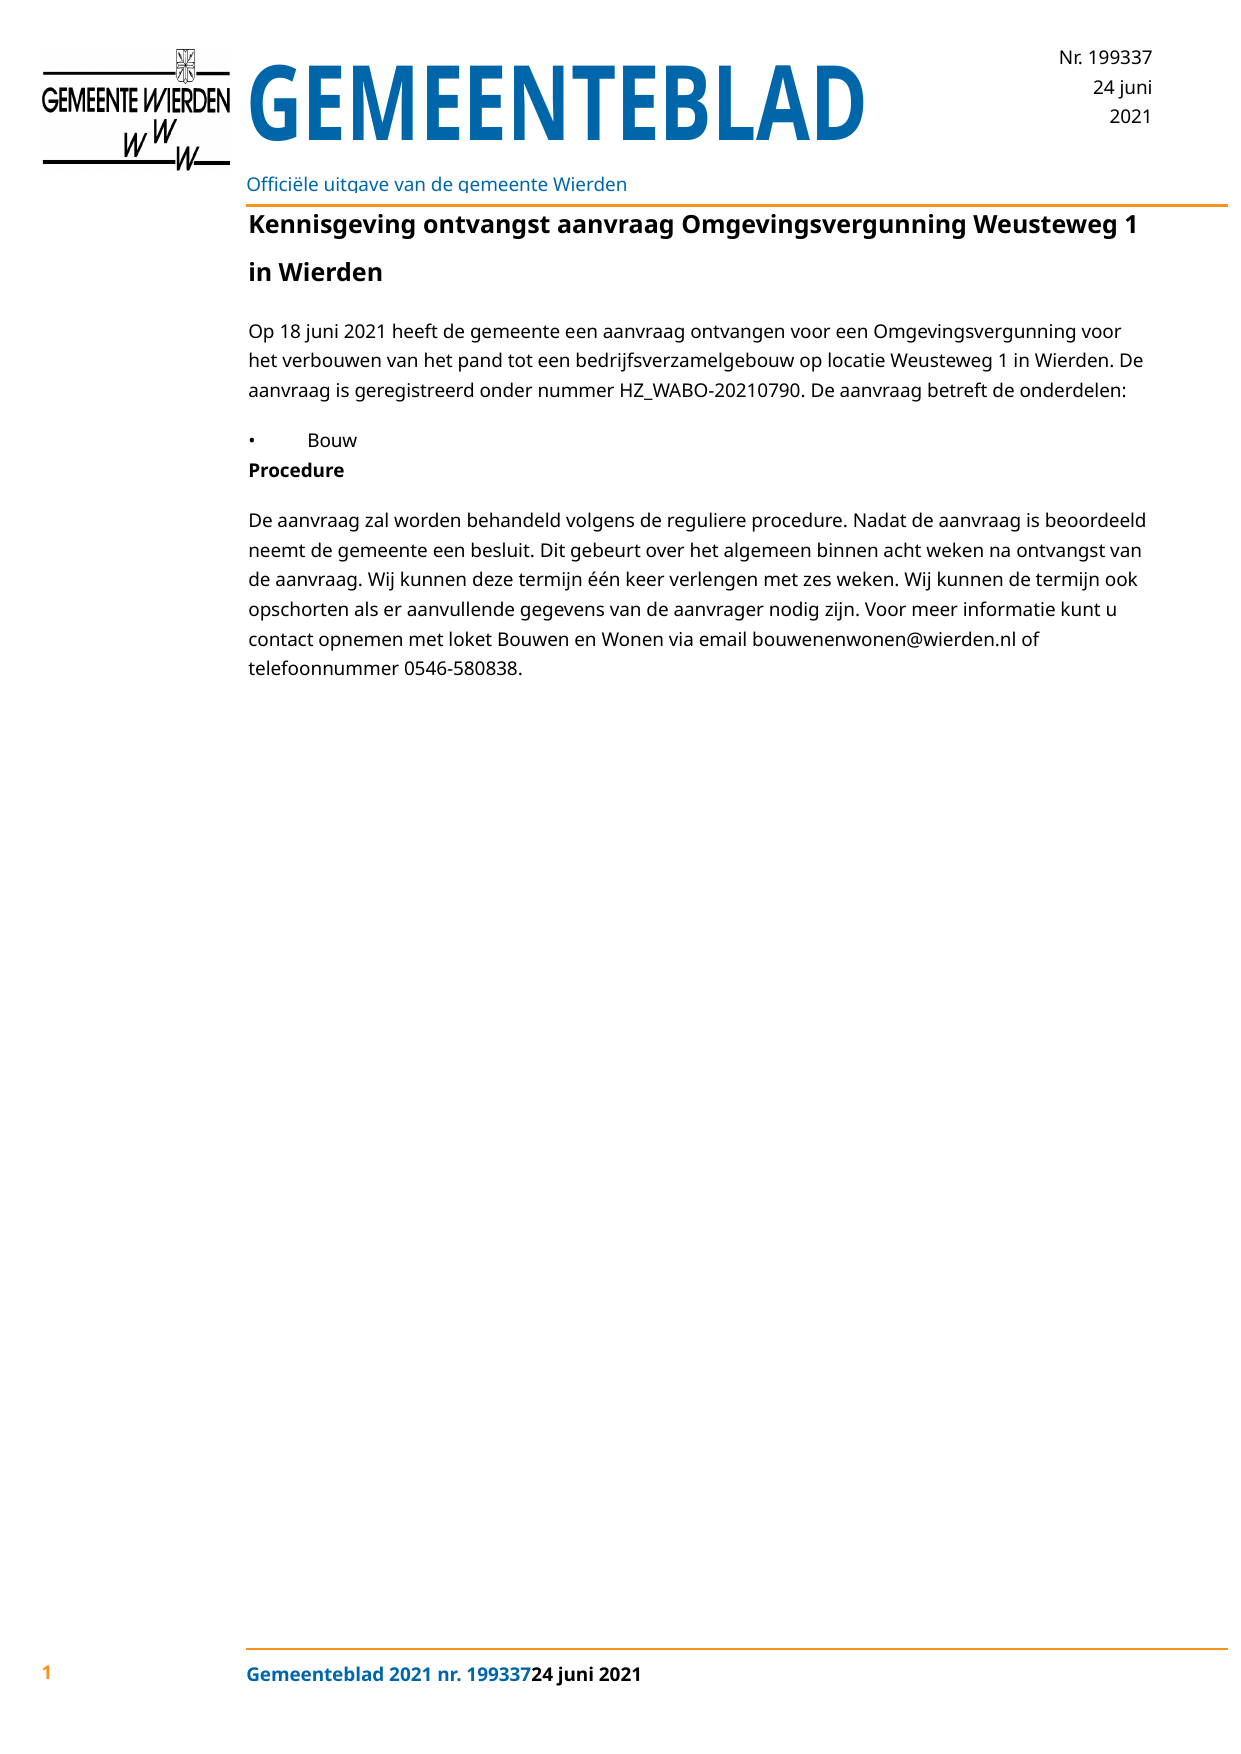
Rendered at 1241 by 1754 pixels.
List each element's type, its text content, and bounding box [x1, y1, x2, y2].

text De aanvraag zal worden behandeld volgens de reguliere procedure. Nadat de aanvraag is beoordeeld neemt de gemeente een besluit. Dit gebeurt over het algemeen binnen acht weken na ontvangst van de aanvraag. Wij kunnen deze termijn één keer verlengen met zes weken. Wij kunnen de termijn ook opschorten als er aanvullende gegevens van de aanvrager nodig zijn. Voor meer informatie kunt u contact opnemen met loket Bouwen en Wonen via email bouwenenwonen@wierden.nl of telefoonnummer 0546-580838. [248, 507, 1152, 681]
text Op 18 juni 2021 heeft de gemeente een aanvraag ontvangen voor een Omgevingsvergunning voor het verbouwen van het pand tot een bedrijfsverzamelgebouw op locatie Weusteweg 1 in Wierden. De aanvraag is geregistreerd onder nummer HZ_WABO-20210790. De aanvraag betreft de onderdelen: [248, 318, 1152, 403]
text Procedure [248, 457, 1152, 483]
picture [41, 47, 231, 172]
text Kennisgeving ontvangst aanvraag Omgevingsvergunning Weusteweg 1 in Wierden [248, 207, 1152, 288]
list Bouw [248, 427, 1152, 453]
